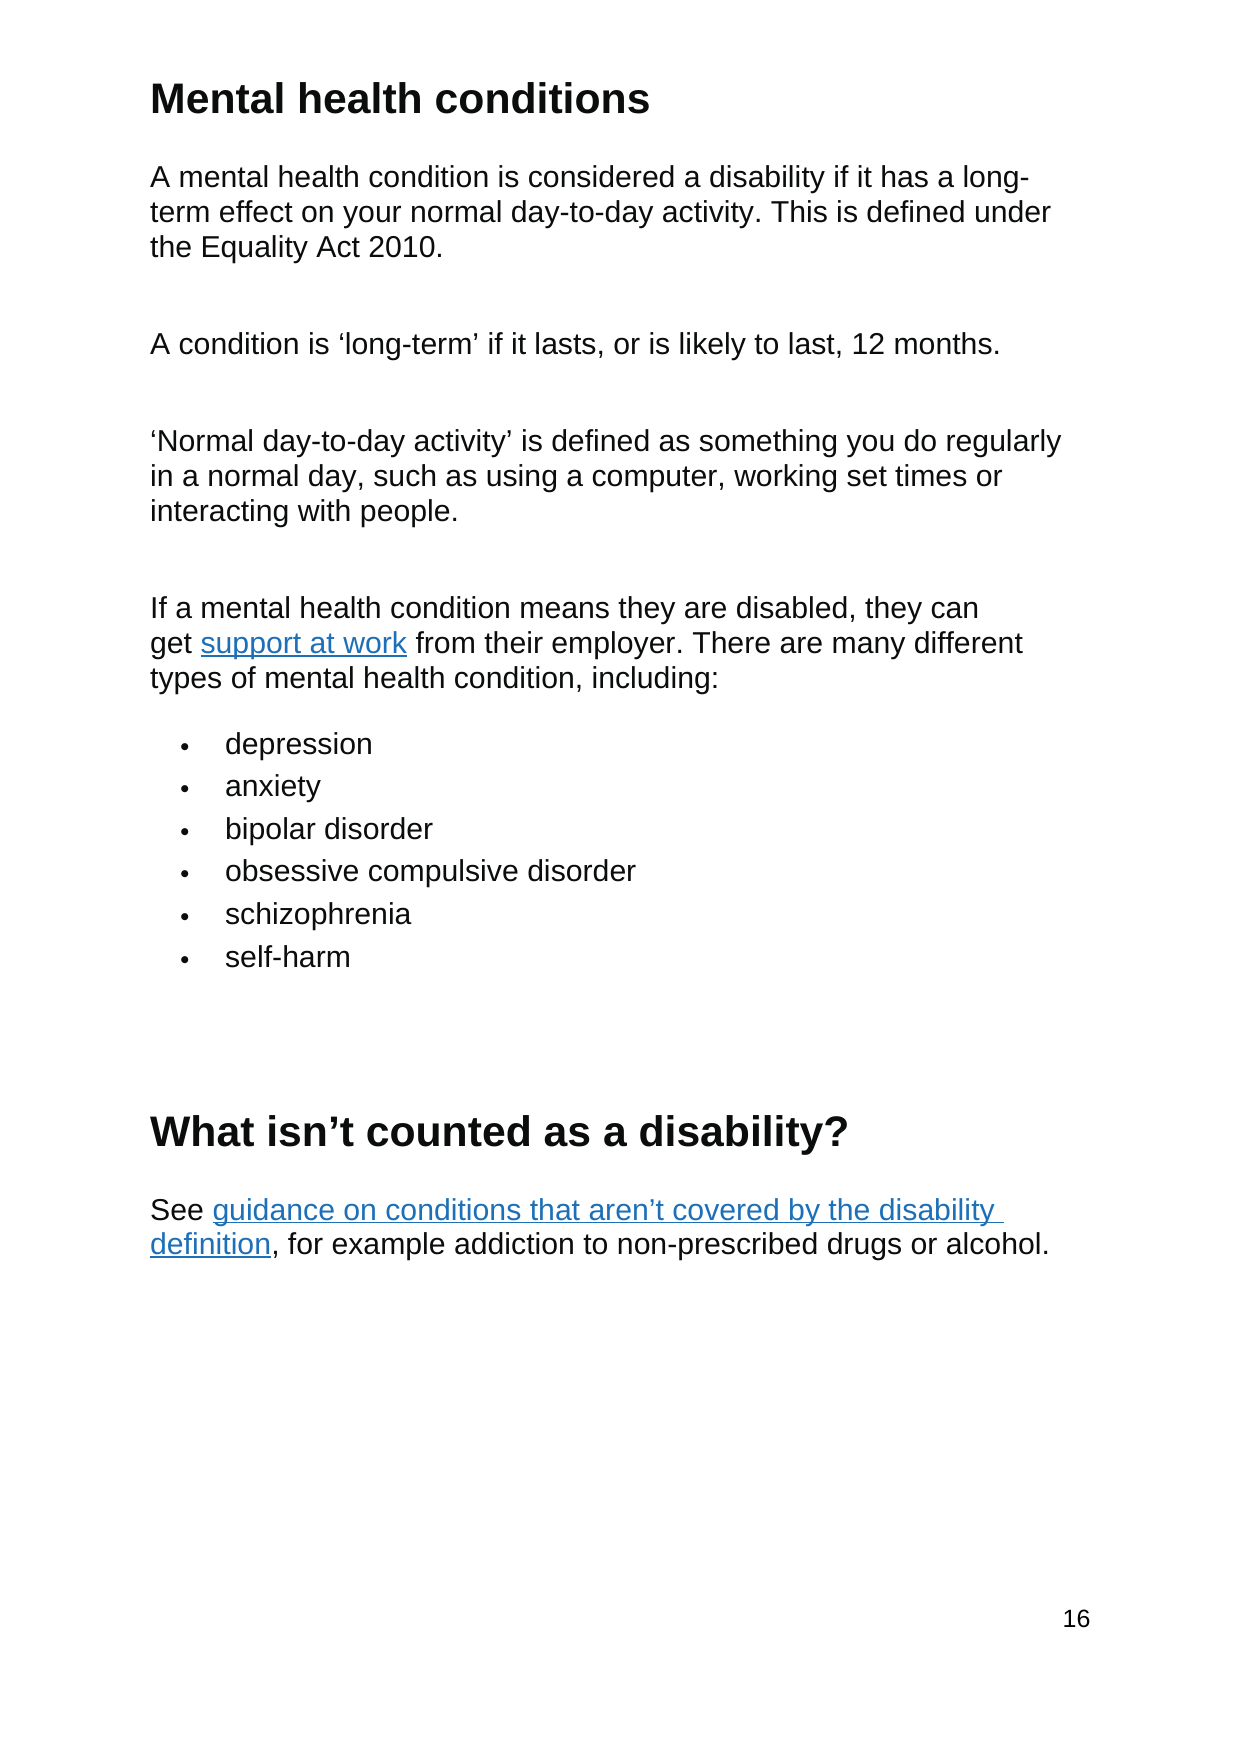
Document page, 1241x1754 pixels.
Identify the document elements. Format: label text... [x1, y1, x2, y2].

list schizophrenia [181, 896, 1090, 931]
text See guidance on conditions that aren’t covered by the disability definition, for example addiction to non-prescribed drugs or alcohol. [150, 1191, 1090, 1261]
text ‘Normal day-to-day activity’ is defined as something you do regularly in a normal day, such as using a computer, working set times or interacting with people. [150, 423, 1090, 527]
text A mental health condition is considered a disability if it has a long-term effect on your normal day-to-day activity. This is defined under the Equality Act 2010. [150, 159, 1090, 263]
text A condition is ‘long-term’ if it lasts, or is likely to last, 12 months. [150, 326, 1090, 361]
text If a mental health condition means they are disabled, they can get support at work from their employer. There are many different types of mental health condition, including: [150, 590, 1090, 694]
subtitle What isn’t counted as a disability? [150, 1106, 1090, 1155]
list self-harm [181, 939, 1090, 973]
subtitle Mental health conditions [150, 74, 1090, 123]
list bipolar disorder [181, 811, 1090, 846]
list anxiety [181, 768, 1090, 803]
list depression [181, 726, 1090, 760]
list obsessive compulsive disorder [181, 853, 1090, 888]
